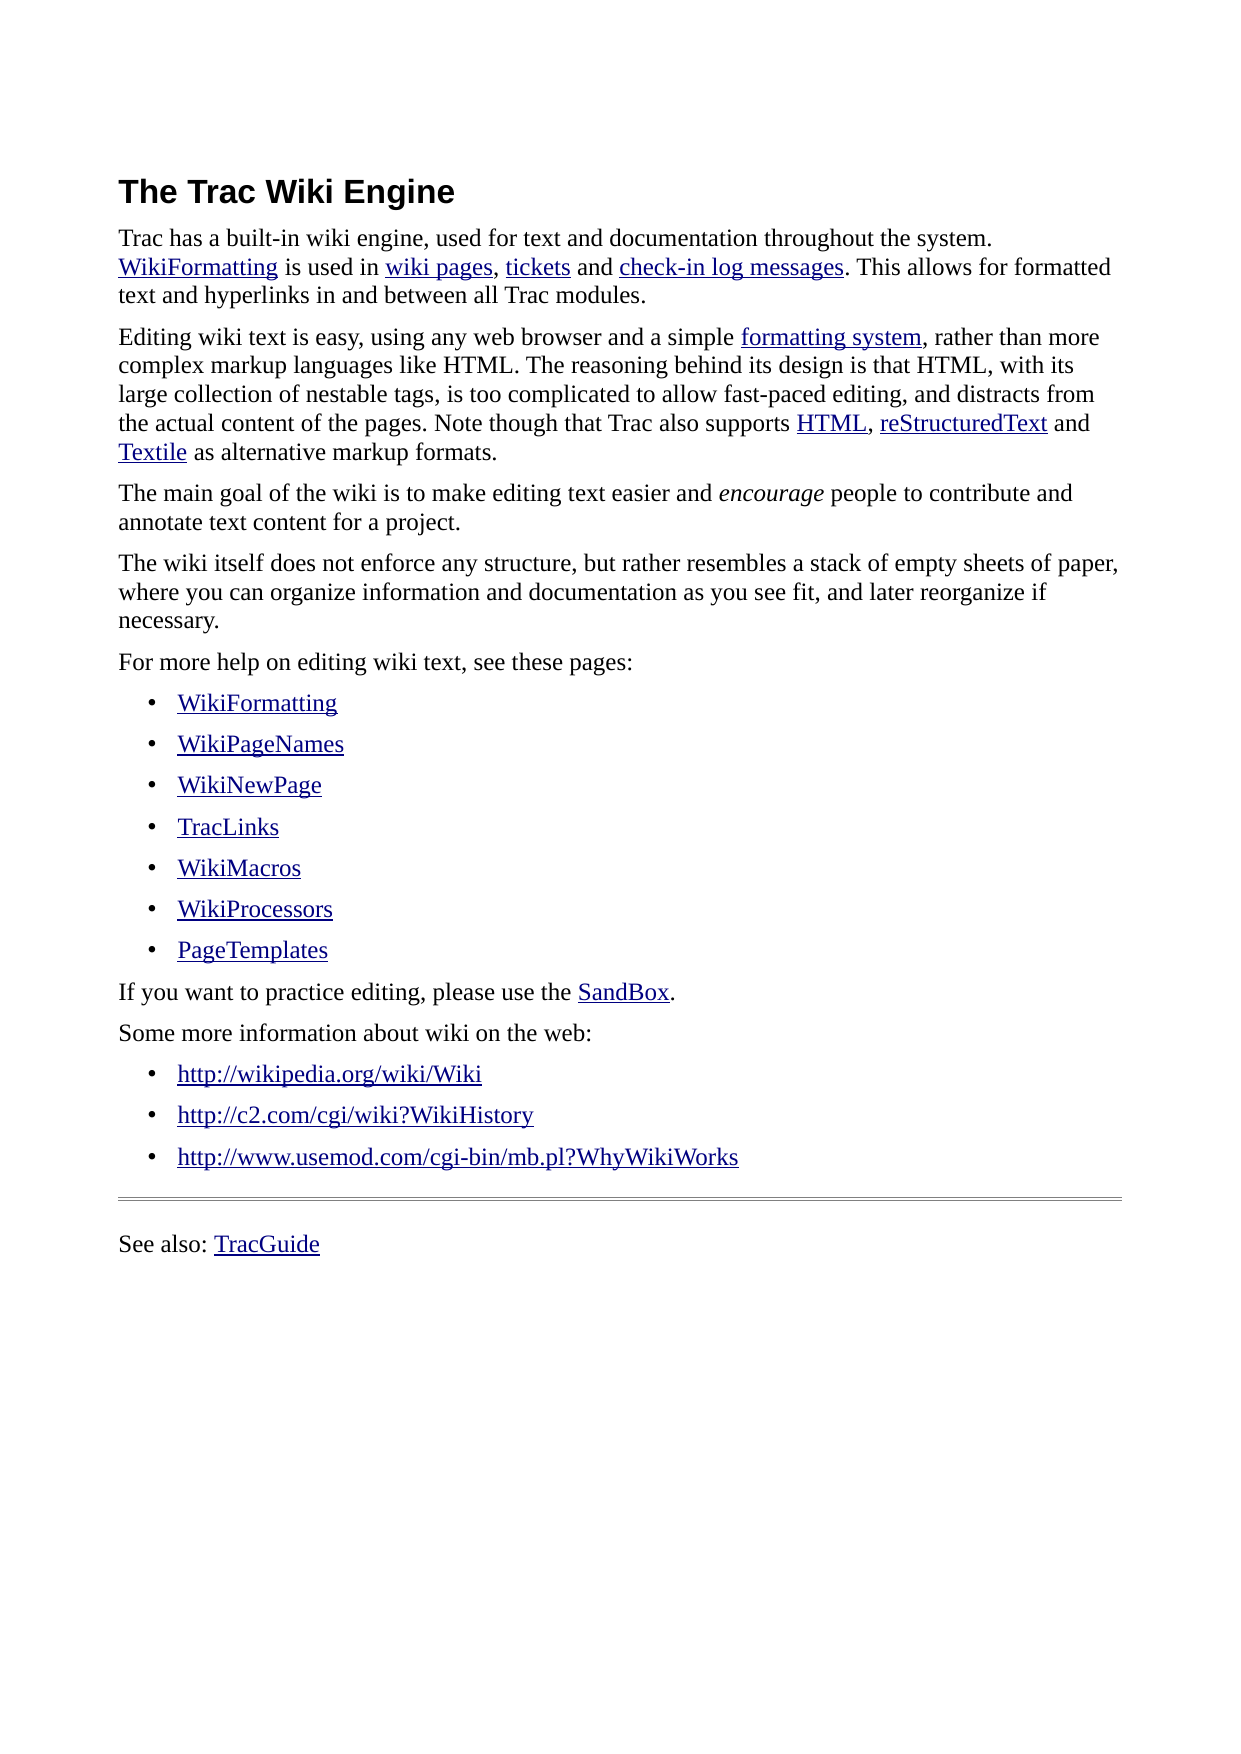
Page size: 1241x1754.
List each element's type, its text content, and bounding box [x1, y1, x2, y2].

subtitle The Trac Wiki Engine [118, 172, 1122, 211]
list WikiNewPage [148, 771, 1122, 799]
text If you want to practice editing, please use the SandBox. [118, 977, 1122, 1006]
text Trac has a built-in wiki engine, used for text and documentation throughout the system. WikiFormatting is used in wiki pages, tickets and check-in log messages. This allows for formatted text and hyperlinks in and between all Trac modules. [118, 223, 1122, 309]
list WikiProcessors [148, 894, 1122, 923]
text Some more information about wiki on the web: [118, 1018, 1122, 1047]
text See also: TracGuide [118, 1229, 1122, 1258]
text The main goal of the wiki is to make editing text easier and encourage people to contribute and annotate text content for a project. [118, 478, 1122, 536]
list ​http://www.usemod.com/cgi-bin/mb.pl?WhyWikiWorks [148, 1142, 1122, 1171]
list WikiFormatting [148, 688, 1122, 717]
list PageTemplates [148, 936, 1122, 964]
list ​http://c2.com/cgi/wiki?WikiHistory [148, 1101, 1122, 1129]
list TracLinks [148, 812, 1122, 841]
text The wiki itself does not enforce any structure, but rather resembles a stack of empty sheets of paper, where you can organize information and documentation as you see fit, and later reorganize if necessary. [118, 548, 1122, 634]
text Editing wiki text is easy, using any web browser and a simple formatting system, rather than more complex markup languages like HTML. The reasoning behind its design is that HTML, with its large collection of nestable tags, is too complicated to allow fast-paced editing, and distracts from the actual content of the pages. Note though that Trac also supports HTML, reStructuredText and ​Textile as alternative markup formats. [118, 322, 1122, 466]
list WikiMacros [148, 853, 1122, 882]
list WikiPageNames [148, 729, 1122, 758]
list ​http://wikipedia.org/wiki/Wiki [148, 1059, 1122, 1088]
text For more help on editing wiki text, see these pages: [118, 647, 1122, 676]
